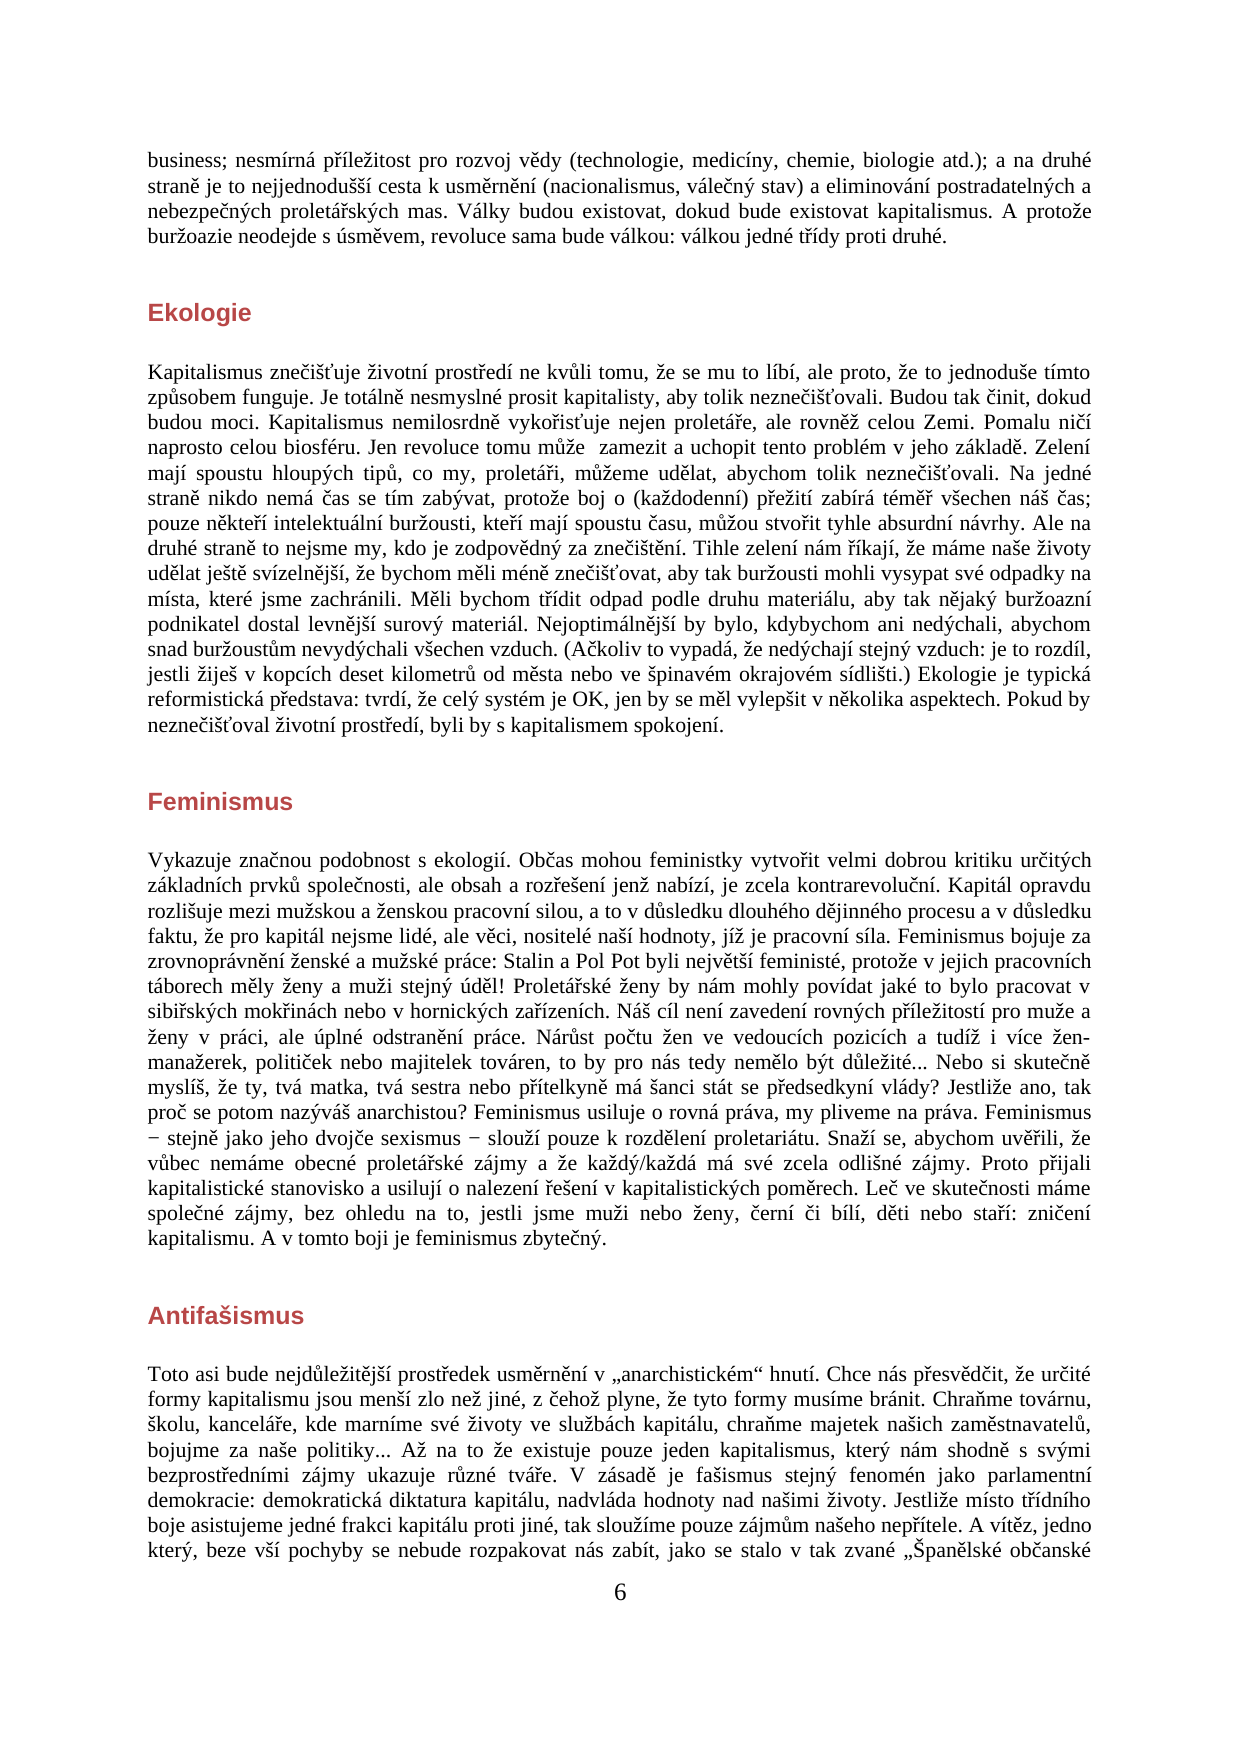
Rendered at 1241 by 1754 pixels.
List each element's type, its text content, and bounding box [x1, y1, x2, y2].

subtitle Antifašismus [147, 1301, 1093, 1329]
text Vykazuje značnou podobnost s ekologií. Občas mohou feministky vytvořit velmi dobrou kritiku určitých základních prvků společnosti, ale obsah a rozřešení jenž nabízí, je zcela kontrarevoluční. Kapitál opravdu rozlišuje mezi mužskou a ženskou pracovní silou, a to v důsledku dlouhého dějinného procesu a v důsledku faktu, že pro kapitál nejsme lidé, ale věci, nositelé naší hodnoty, jíž je pracovní síla. Feminismus bojuje za zrovnoprávnění ženské a mužské práce: Stalin a Pol Pot byli největší feministé, protože v jejich pracovních táborech měly ženy a muži stejný úděl! Proletářské ženy by nám mohly povídat jaké to bylo pracovat v sibiřských mokřinách nebo v hornických zařízeních. Náš cíl není zavedení rovných příležitostí pro muže a ženy v práci, ale úplné odstranění práce. Nárůst počtu žen ve vedoucích pozicích a tudíž i více žen-manažerek, političek nebo majitelek továren, to by pro nás tedy nemělo být důležité... Nebo si skutečně myslíš, že ty, tvá matka, tvá sestra nebo přítelkyně má šanci stát se předsedkyní vlády? Jestliže ano, tak proč se potom nazýváš anarchistou? Feminismus usiluje o rovná práva, my pliveme na práva. Feminismus − stejně jako jeho dvojče sexismus − slouží pouze k rozdělení proletariátu. Snaží se, abychom uvěřili, že vůbec nemáme obecné proletářské zájmy a že každý/každá má své zcela odlišné zájmy. Proto přijali kapitalistické stanovisko a usilují o nalezení řešení v kapitalistických poměrech. Leč ve skutečnosti máme společné zájmy, bez ohledu na to, jestli jsme muži nebo ženy, černí či bílí, děti nebo staří: zničení kapitalismu. A v tomto boji je feminismus zbytečný. [147, 847, 1093, 1251]
text Toto asi bude nejdůležitější prostředek usměrnění v „anarchistickém“ hnutí. Chce nás přesvědčit, že určité formy kapitalismu jsou menší zlo než jiné, z čehož plyne, že tyto formy musíme bránit. Chraňme továrnu, školu, kanceláře, kde marníme své životy ve službách kapitálu, chraňme majetek našich zaměstnavatelů, bojujme za naše politiky... Až na to že existuje pouze jeden kapitalismus, který nám shodně s svými bezprostředními zájmy ukazuje různé tváře. V zásadě je fašismus stejný fenomén jako parlamentní demokracie: demokratická diktatura kapitálu, nadvláda hodnoty nad našimi životy. Jestliže místo třídního boje asistujeme jedné frakci kapitálu proti jiné, tak sloužíme pouze zájmům našeho nepřítele. A vítěz, jedno který, beze vší pochyby se nebude rozpakovat nás zabít, jako se stalo v tak zvané „Španělské občanské [147, 1361, 1093, 1563]
text Kapitalismus znečišťuje životní prostředí ne kvůli tomu, že se mu to líbí, ale proto, že to jednoduše tímto způsobem funguje. Je totálně nesmyslné prosit kapitalisty, aby tolik neznečišťovali. Budou tak činit, dokud budou moci. Kapitalismus nemilosrdně vykořisťuje nejen proletáře, ale rovněž celou Zemi. Pomalu ničí naprosto celou biosféru. Jen revoluce tomu může zamezit a uchopit tento problém v jeho základě. Zelení mají spoustu hloupých tipů, co my, proletáři, můžeme udělat, abychom tolik neznečišťovali. Na jedné straně nikdo nemá čas se tím zabývat, protože boj o (každodenní) přežití zabírá téměř všechen náš čas; pouze někteří intelektuální buržousti, kteří mají spoustu času, můžou stvořit tyhle absurdní návrhy. Ale na druhé straně to nejsme my, kdo je zodpovědný za znečištění. Tihle zelení nám říkají, že máme naše životy udělat ještě svízelnější, že bychom měli méně znečišťovat, aby tak buržousti mohli vysypat své odpadky na místa, které jsme zachránili. Měli bychom třídit odpad podle druhu materiálu, aby tak nějaký buržoazní podnikatel dostal levnější surový materiál. Nejoptimálnější by bylo, kdybychom ani nedýchali, abychom snad buržoustům nevydýchali všechen vzduch. (Ačkoliv to vypadá, že nedýchají stejný vzduch: je to rozdíl, jestli žiješ v kopcích deset kilometrů od města nebo ve špinavém okrajovém sídlišti.) Ekologie je typická reformistická představa: tvrdí, že celý systém je OK, jen by se měl vylepšit v několika aspektech. Pokud by neznečišťoval životní prostředí, byli by s kapitalismem spokojení. [147, 359, 1093, 737]
subtitle Ekologie [147, 298, 1093, 327]
text business; nesmírná příležitost pro rozvoj vědy (technologie, medicíny, chemie, biologie atd.); a na druhé straně je to nejjednodušší cesta k usměrnění (nacionalismus, válečný stav) a eliminování postradatelných a nebezpečných proletářských mas. Války budou existovat, dokud bude existovat kapitalismus. A protože buržoazie neodejde s úsměvem, revoluce sama bude válkou: válkou jedné třídy proti druhé. [147, 147, 1093, 248]
subtitle Feminismus [147, 787, 1093, 816]
